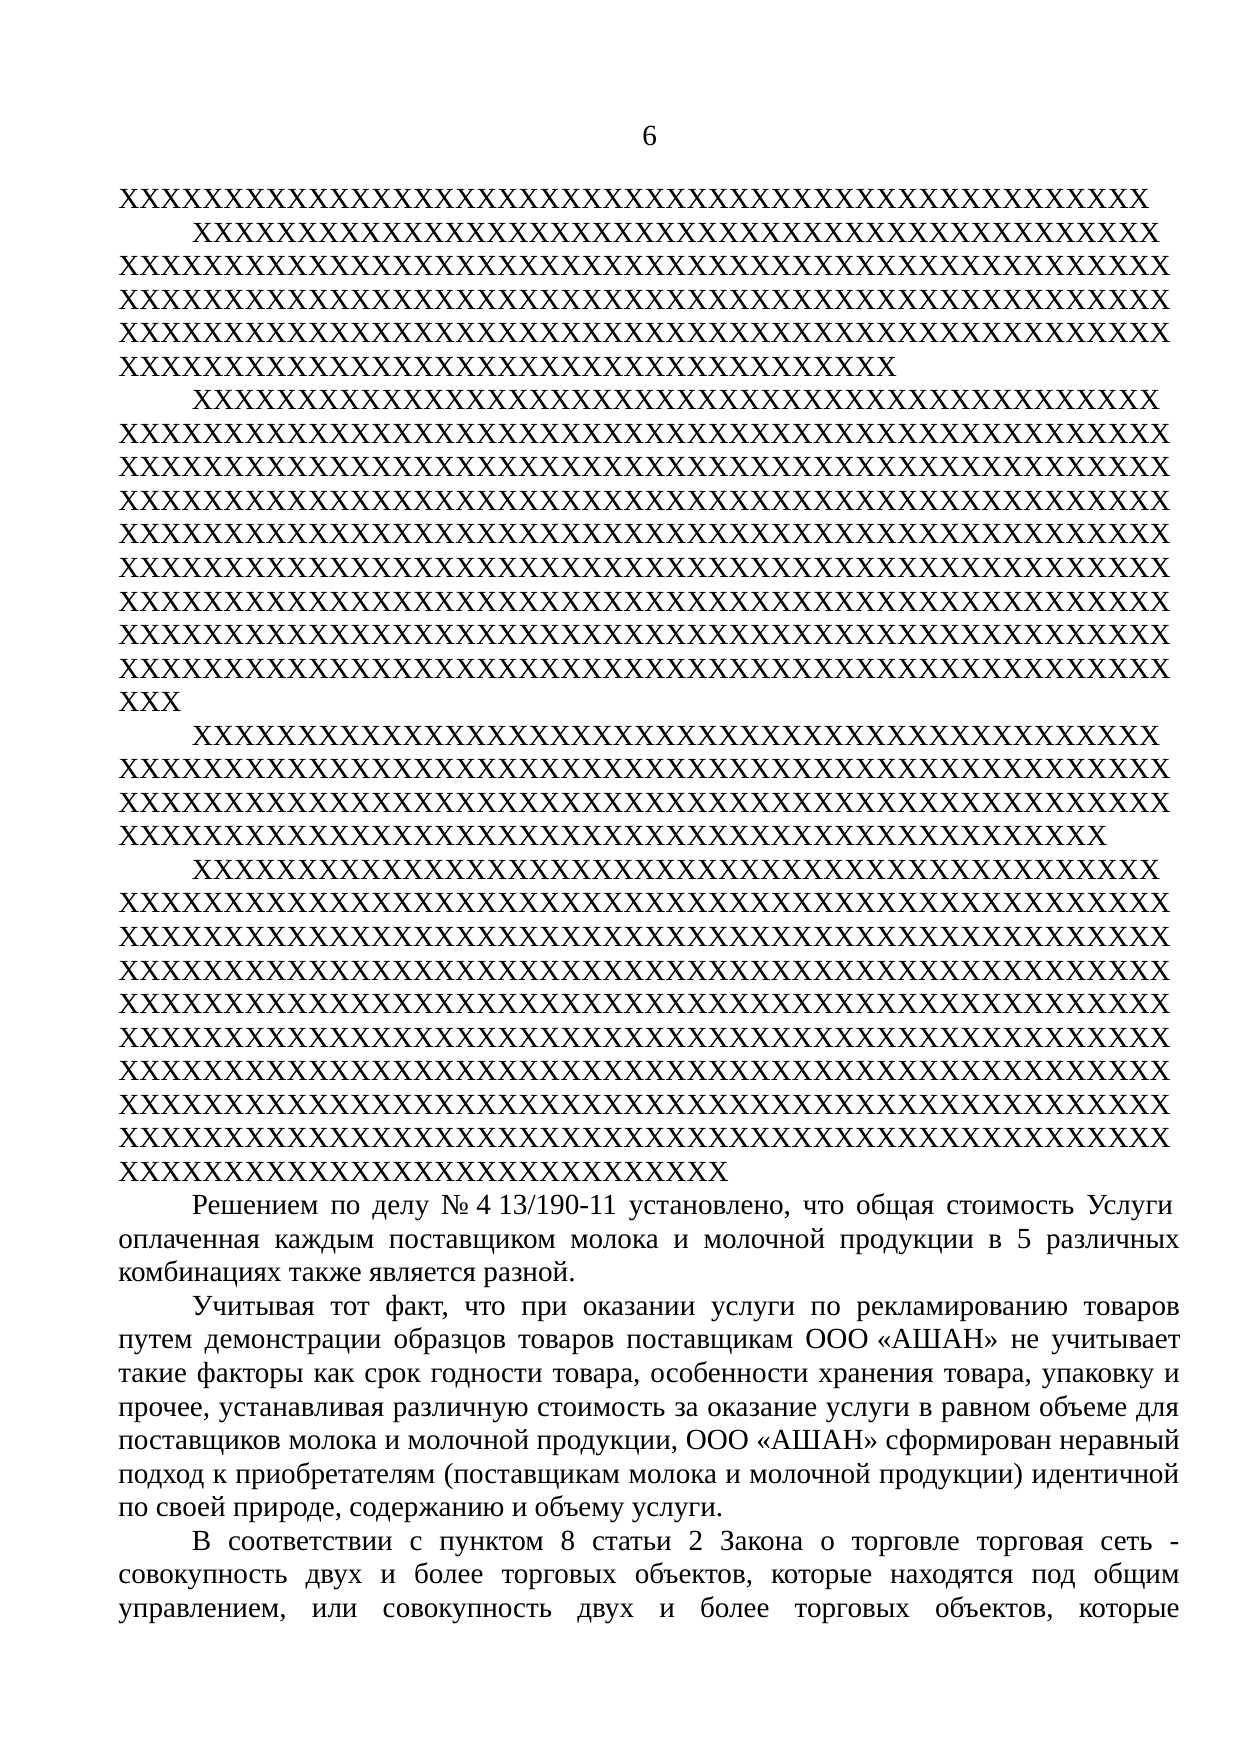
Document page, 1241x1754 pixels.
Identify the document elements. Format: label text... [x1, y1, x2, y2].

text В соответствии с пунктом 8 статьи 2 Закона о торговле торговая сеть - совокупность двух и более торговых объектов, которые находятся под общим управлением, или совокупность двух и более торговых объектов, которые [118, 1523, 1181, 1623]
text XXXXXXXXXXXXXXXXXXXXXXXXXXXXXXXXXXXXXXXXXXXXXXXXXXXXXXXXXXXXXXXXXXXXXXXXXXXXXXXXXXXXXXXXXXXXXXXXXXXXXXXXXXXXXXXXXXXXXXXXXXXXXXXXXXXXXXXXXXXXXXXXXXXXXXXXXXXXXXXXXXXXXXXXXXXXXXXXXXXXXXXXXXXXXXXXXXXXXXXXXXXXXXXXXXXXXXXXXXXXXXXXXXXXXXXXX [118, 215, 1181, 382]
text Решением по делу № 4 13/190-11 установлено, что общая стоимость Услуги оплаченная каждым поставщиком молока и молочной продукции в 5 различных комбинациях также является разной. [118, 1187, 1181, 1288]
text XXXXXXXXXXXXXXXXXXXXXXXXXXXXXXXXXXXXXXXXXXXXXXXXX [118, 181, 1181, 215]
text XXXXXXXXXXXXXXXXXXXXXXXXXXXXXXXXXXXXXXXXXXXXXXXXXXXXXXXXXXXXXXXXXXXXXXXXXXXXXXXXXXXXXXXXXXXXXXXXXXXXXXXXXXXXXXXXXXXXXXXXXXXXXXXXXXXXXXXXXXXXXXXXXXXXXXXXXXXXXXXXXXXXXXXXXXXXXXXXXXXXXXXXXXXXXXXXX [118, 718, 1181, 852]
text Учитывая тот факт, что при оказании услуги по рекламированию товаров путем демонстрации образцов товаров поставщикам ООО «АШАН» не учитывает такие факторы как срок годности товара, особенности хранения товара, упаковку и прочее, устанавливая различную стоимость за оказание услуги в равном объеме для поставщиков молока и молочной продукции, ООО «АШАН» сформирован неравный подход к приобретателям (поставщикам молока и молочной продукции) идентичной по своей природе, содержанию и объему услуги. [118, 1288, 1181, 1523]
text XXXXXXXXXXXXXXXXXXXXXXXXXXXXXXXXXXXXXXXXXXXXXXXXXXXXXXXXXXXXXXXXXXXXXXXXXXXXXXXXXXXXXXXXXXXXXXXXXXXXXXXXXXXXXXXXXXXXXXXXXXXXXXXXXXXXXXXXXXXXXXXXXXXXXXXXXXXXXXXXXXXXXXXXXXXXXXXXXXXXXXXXXXXXXXXXXXXXXXXXXXXXXXXXXXXXXXXXXXXXXXXXXXXXXXXXXXXXXXXXXXXXXXXXXXXXXXXXXXXXXXXXXXXXXXXXXXXXXXXXXXXXXXXXXXXXXXXXXXXXXXXXXXXXXXXXXXXXXXXXXXXXXXXXXXXXXXXXXXXXXXXXXXXXXXXXXXXXXXXXXXXXXXXXXXXXXXXXXXXXXXXXXXXXXXXXXXXXXXXXXXXXXXXXXXXXXXXXXXXXXXXXXXXXXXXXXXXXXXXXXXXXXXXXXXXXXXXXXXXXXXXXXXXXXXXXXXX [118, 852, 1181, 1187]
text XXXXXXXXXXXXXXXXXXXXXXXXXXXXXXXXXXXXXXXXXXXXXXXXXXXXXXXXXXXXXXXXXXXXXXXXXXXXXXXXXXXXXXXXXXXXXXXXXXXXXXXXXXXXXXXXXXXXXXXXXXXXXXXXXXXXXXXXXXXXXXXXXXXXXXXXXXXXXXXXXXXXXXXXXXXXXXXXXXXXXXXXXXXXXXXXXXXXXXXXXXXXXXXXXXXXXXXXXXXXXXXXXXXXXXXXXXXXXXXXXXXXXXXXXXXXXXXXXXXXXXXXXXXXXXXXXXXXXXXXXXXXXXXXXXXXXXXXXXXXXXXXXXXXXXXXXXXXXXXXXXXXXXXXXXXXXXXXXXXXXXXXXXXXXXXXXXXXXXXXXXXXXXXXXXXXXXXXXXXXXXXXXXXXXXXXXXXXXXXXXXXXXXXXXXXXXXXXXXXXXXXXXXXXXXXXXXXXXXXXXXXXXXXXX [118, 382, 1181, 718]
